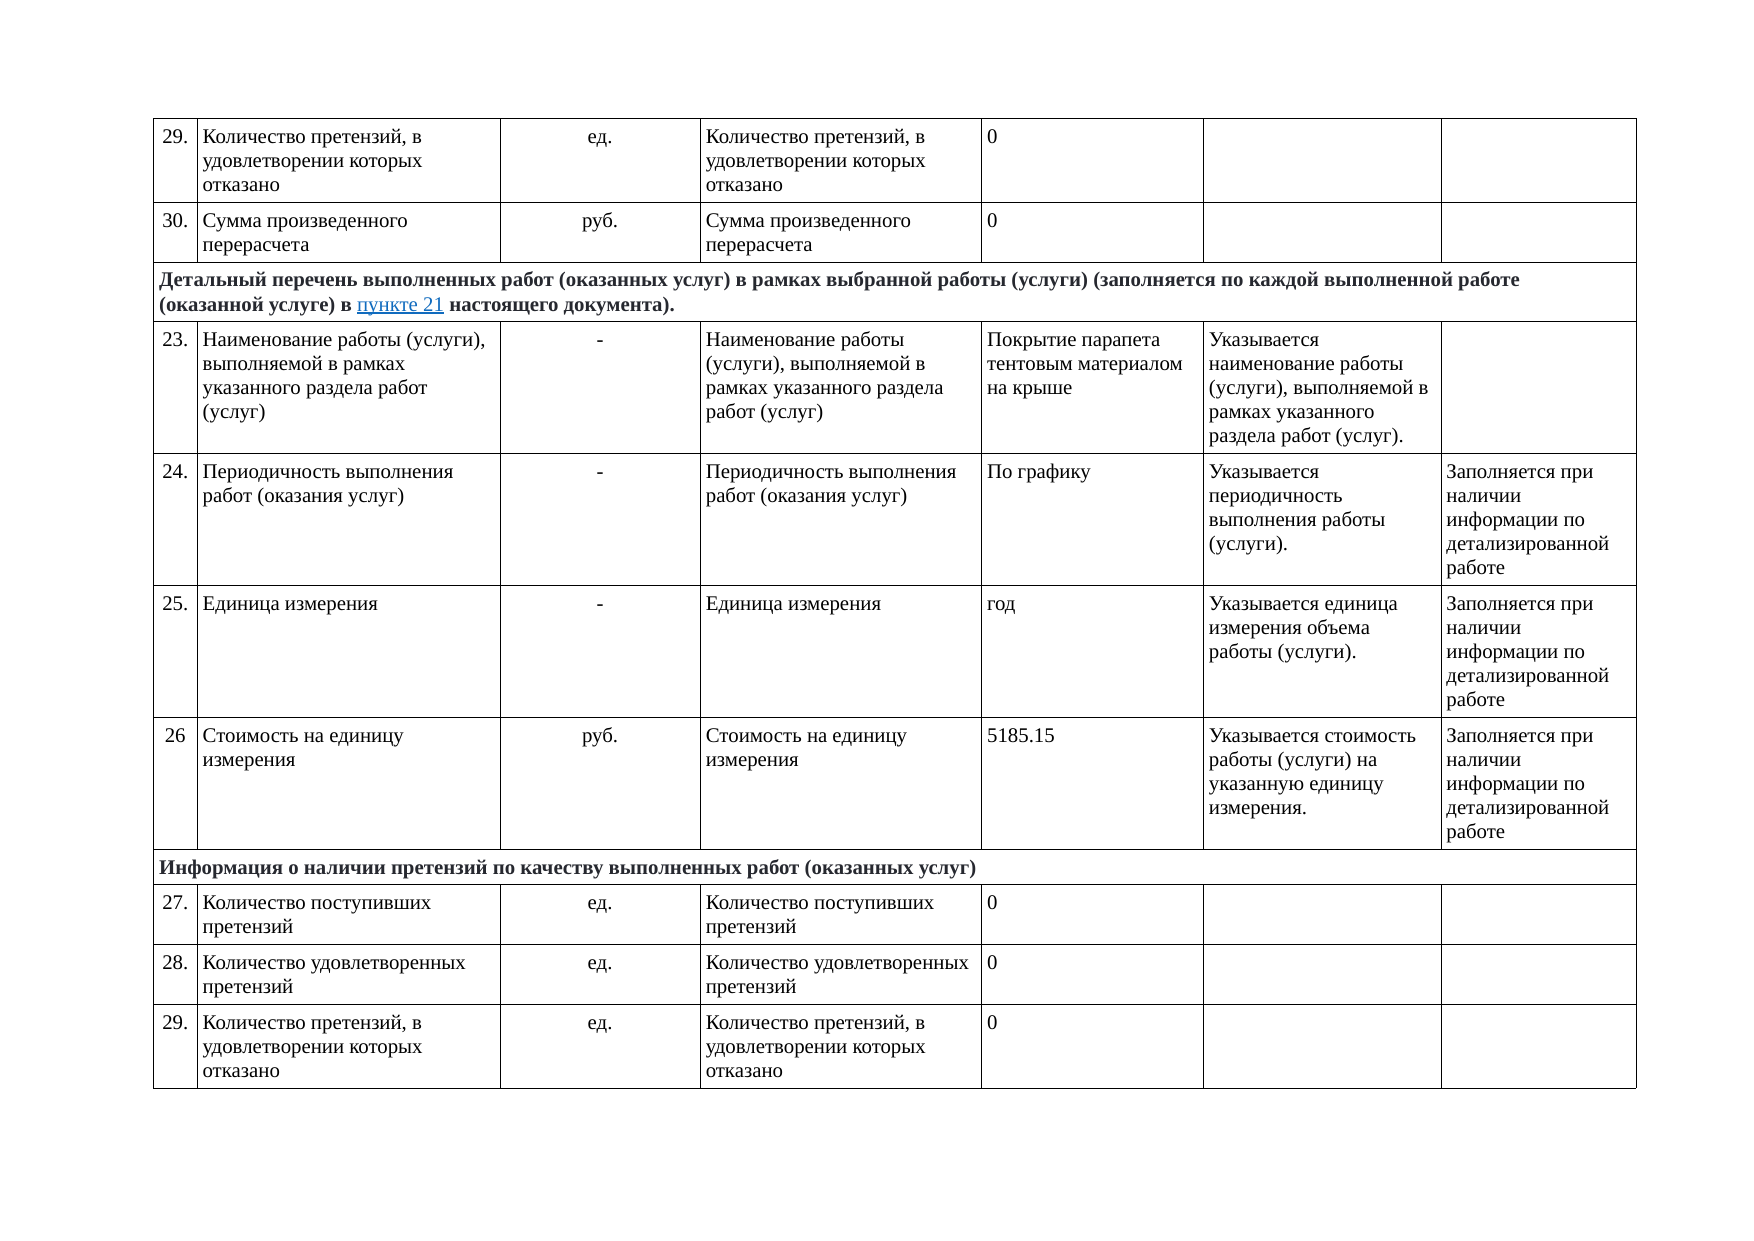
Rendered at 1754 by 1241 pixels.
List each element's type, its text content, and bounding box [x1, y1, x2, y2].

table_cell 5185,15 [982, 718, 1203, 849]
table_cell Заполняется при наличии информации по детализированной работе [1442, 718, 1636, 849]
table_cell 28. [154, 945, 197, 1004]
table_cell 24. [154, 454, 197, 585]
table_cell Указывается наименование работы (услуги), выполняемой в рамках указанного раздела работ (услуг). [1204, 322, 1441, 453]
table_cell ед. [501, 1005, 700, 1087]
table_cell [1442, 945, 1636, 1004]
table_cell 0 [982, 1005, 1203, 1087]
table_cell [1204, 1005, 1441, 1087]
table_cell 25. [154, 586, 197, 717]
table_cell Указывается стоимость работы (услуги) на указанную единицу измерения. [1204, 718, 1441, 849]
table_cell год [982, 586, 1203, 717]
table_cell Сумма произведенного перерасчета [701, 203, 981, 262]
table_cell Количество претензий, в удовлетворении которых отказано [701, 1005, 981, 1087]
table_cell 29. [154, 119, 197, 202]
table_cell Количество удовлетворенных претензий [198, 945, 500, 1004]
table_cell ед. [501, 885, 700, 944]
table_cell [1204, 119, 1441, 202]
table_cell - [501, 322, 700, 453]
table_cell [1442, 885, 1636, 944]
table_cell Заполняется при наличии информации по детализированной работе [1442, 454, 1636, 585]
table_cell 0 [982, 945, 1203, 1004]
table_cell [1442, 203, 1636, 262]
table_cell 26 [154, 718, 197, 849]
table_cell Количество претензий, в удовлетворении которых отказано [198, 1005, 500, 1087]
table_cell Стоимость на единицу измерения [198, 718, 500, 849]
table_cell Периодичность выполнения работ (оказания услуг) [701, 454, 981, 585]
table_cell Единица измерения [701, 586, 981, 717]
table_cell Количество претензий, в удовлетворении которых отказано [198, 119, 500, 202]
table_cell Заполняется при наличии информации по детализированной работе [1442, 586, 1636, 717]
table_cell [1442, 119, 1636, 202]
table_cell Наименование работы (услуги), выполняемой в рамках указанного раздела работ (услуг) [701, 322, 981, 453]
table_cell Количество поступивших претензий [198, 885, 500, 944]
table_cell - [501, 454, 700, 585]
table_cell 0 [982, 119, 1203, 202]
table_cell руб. [501, 718, 700, 849]
table_cell [1204, 203, 1441, 262]
table_cell 23. [154, 322, 197, 453]
table_cell Количество поступивших претензий [701, 885, 981, 944]
table_cell 30. [154, 203, 197, 262]
table_cell Указывается единица измерения объема работы (услуги). [1204, 586, 1441, 717]
table_cell Единица измерения [198, 586, 500, 717]
table_cell ед. [501, 119, 700, 202]
table_cell Указывается периодичность выполнения работы (услуги). [1204, 454, 1441, 585]
table_cell Периодичность выполнения работ (оказания услуг) [198, 454, 500, 585]
table_cell руб. [501, 203, 700, 262]
table_cell [1442, 322, 1636, 453]
table_cell Наименование работы (услуги), выполняемой в рамках указанного раздела работ (услуг) [198, 322, 500, 453]
table_cell Детальный перечень выполненных работ (оказанных услуг) в рамках выбранной работы (услуги) (заполняется по каждой выполненной работе (оказанной услуге) в пункте 21 настоящего документа). [154, 263, 1636, 321]
table_cell [1204, 945, 1441, 1004]
table_cell 27. [154, 885, 197, 944]
table_cell [1204, 885, 1441, 944]
table_cell По графику [982, 454, 1203, 585]
table_cell Информация о наличии претензий по качеству выполненных работ (оказанных услуг) [154, 850, 1636, 884]
table_cell - [501, 586, 700, 717]
table_cell Сумма произведенного перерасчета [198, 203, 500, 262]
table_cell Стоимость на единицу измерения [701, 718, 981, 849]
table_cell 0 [982, 885, 1203, 944]
table_cell Покрытие парапета тентовым материалом на крыше [982, 322, 1203, 453]
table_cell [1442, 1005, 1636, 1087]
table_cell Количество претензий, в удовлетворении которых отказано [701, 119, 981, 202]
table_cell 0 [982, 203, 1203, 262]
table_cell 29. [154, 1005, 197, 1087]
table_cell Количество удовлетворенных претензий [701, 945, 981, 1004]
table_cell ед. [501, 945, 700, 1004]
